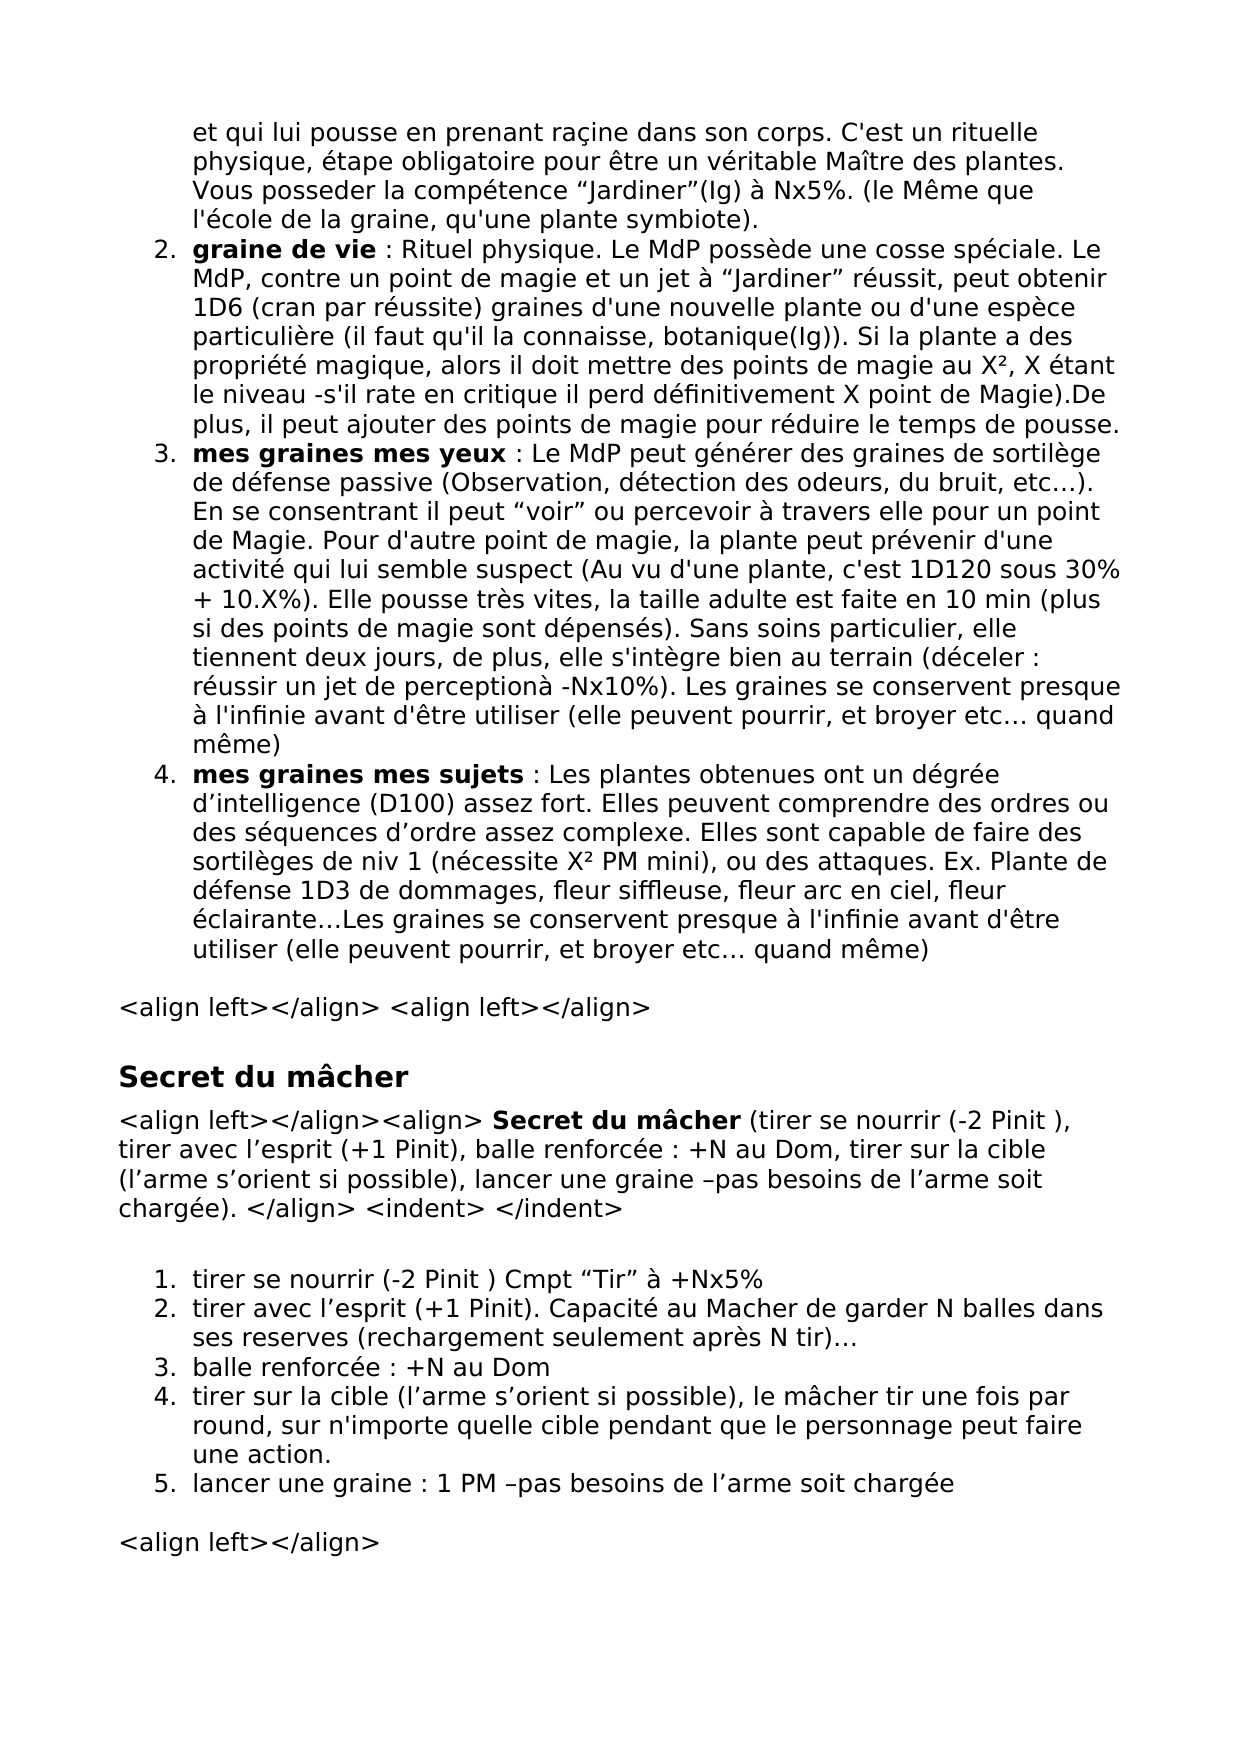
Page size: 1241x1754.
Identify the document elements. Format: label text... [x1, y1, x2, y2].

list mes graines mes yeux : Le MdP peut générer des graines de sortilège de défense passive (Observation, détection des odeurs, du bruit, etc…). En se consentrant il peut “voir” ou percevoir à travers elle pour un point de Magie. Pour d'autre point de magie, la plante peut prévenir d'une activité qui lui semble suspect (Au vu d'une plante, c'est 1D120 sous 30%+ 10.X%). Elle pousse très vites, la taille adulte est faite en 10 min (plus si des points de magie sont dépensés). Sans soins particulier, elle tiennent deux jours, de plus, elle s'intègre bien au terrain (déceler : réussir un jet de perceptionà -Nx10%). Les graines se conservent presque à l'infinie avant d'être utiliser (elle peuvent pourrir, et broyer etc… quand même) [177, 439, 1122, 760]
list graine de vie : Rituel physique. Le MdP possède une cosse spéciale. Le MdP, contre un point de magie et un jet à “Jardiner” réussit, peut obtenir 1D6 (cran par réussite) graines d'une nouvelle plante ou d'une espèce particulière (il faut qu'il la connaisse, botanique(Ig)). Si la plante a des propriété magique, alors il doit mettre des points de magie au X², X étant le niveau -s'il rate en critique il perd définitivement X point de Magie).De plus, il peut ajouter des points de magie pour réduire le temps de pousse. [177, 235, 1122, 439]
text <align left></align> <align left></align> [118, 993, 1122, 1023]
text <align left></align> [118, 1528, 1122, 1557]
list balle renforcée : +N au Dom [177, 1353, 1122, 1382]
text <align left></align><align> Secret du mâcher (tirer se nourrir (-2 Pinit ), tirer avec l’esprit (+1 Pinit), balle renforcée : +N au Dom, tirer sur la cible (l’arme s’orient si possible), lancer une graine –pas besoins de l’arme soit chargée). </align> <indent> </indent> [118, 1107, 1122, 1223]
list lancer une graine : 1 PM –pas besoins de l’arme soit chargée [177, 1469, 1122, 1498]
list mes graines mes sujets : Les plantes obtenues ont un dégrée d’intelligence (D100) assez fort. Elles peuvent comprendre des ordres ou des séquences d’ordre assez complexe. Elles sont capable de faire des sortilèges de niv 1 (nécessite X² PM mini), ou des attaques. Ex. Plante de défense 1D3 de dommages, fleur siffleuse, fleur arc en ciel, fleur éclairante…Les graines se conservent presque à l'infinie avant d'être utiliser (elle peuvent pourrir, et broyer etc… quand même) [177, 760, 1122, 964]
list tirer se nourrir (-2 Pinit ) Cmpt “Tir” à +Nx5% [177, 1265, 1122, 1294]
list tirer avec l’esprit (+1 Pinit). Capacité au Macher de garder N balles dans ses reserves (rechargement seulement après N tir)… [177, 1294, 1122, 1353]
list tirer sur la cible (l’arme s’orient si possible), le mâcher tir une fois par round, sur n'importe quelle cible pendant que le personnage peut faire une action. [177, 1382, 1122, 1469]
list et qui lui pousse en prenant raçine dans son corps. C'est un rituelle physique, étape obligatoire pour être un véritable Maître des plantes. Vous posseder la compétence “Jardiner”(Ig) à Nx5%. (le Même que l'école de la graine, qu'une plante symbiote). [177, 118, 1122, 235]
subtitle Secret du mâcher [118, 1060, 1122, 1094]
